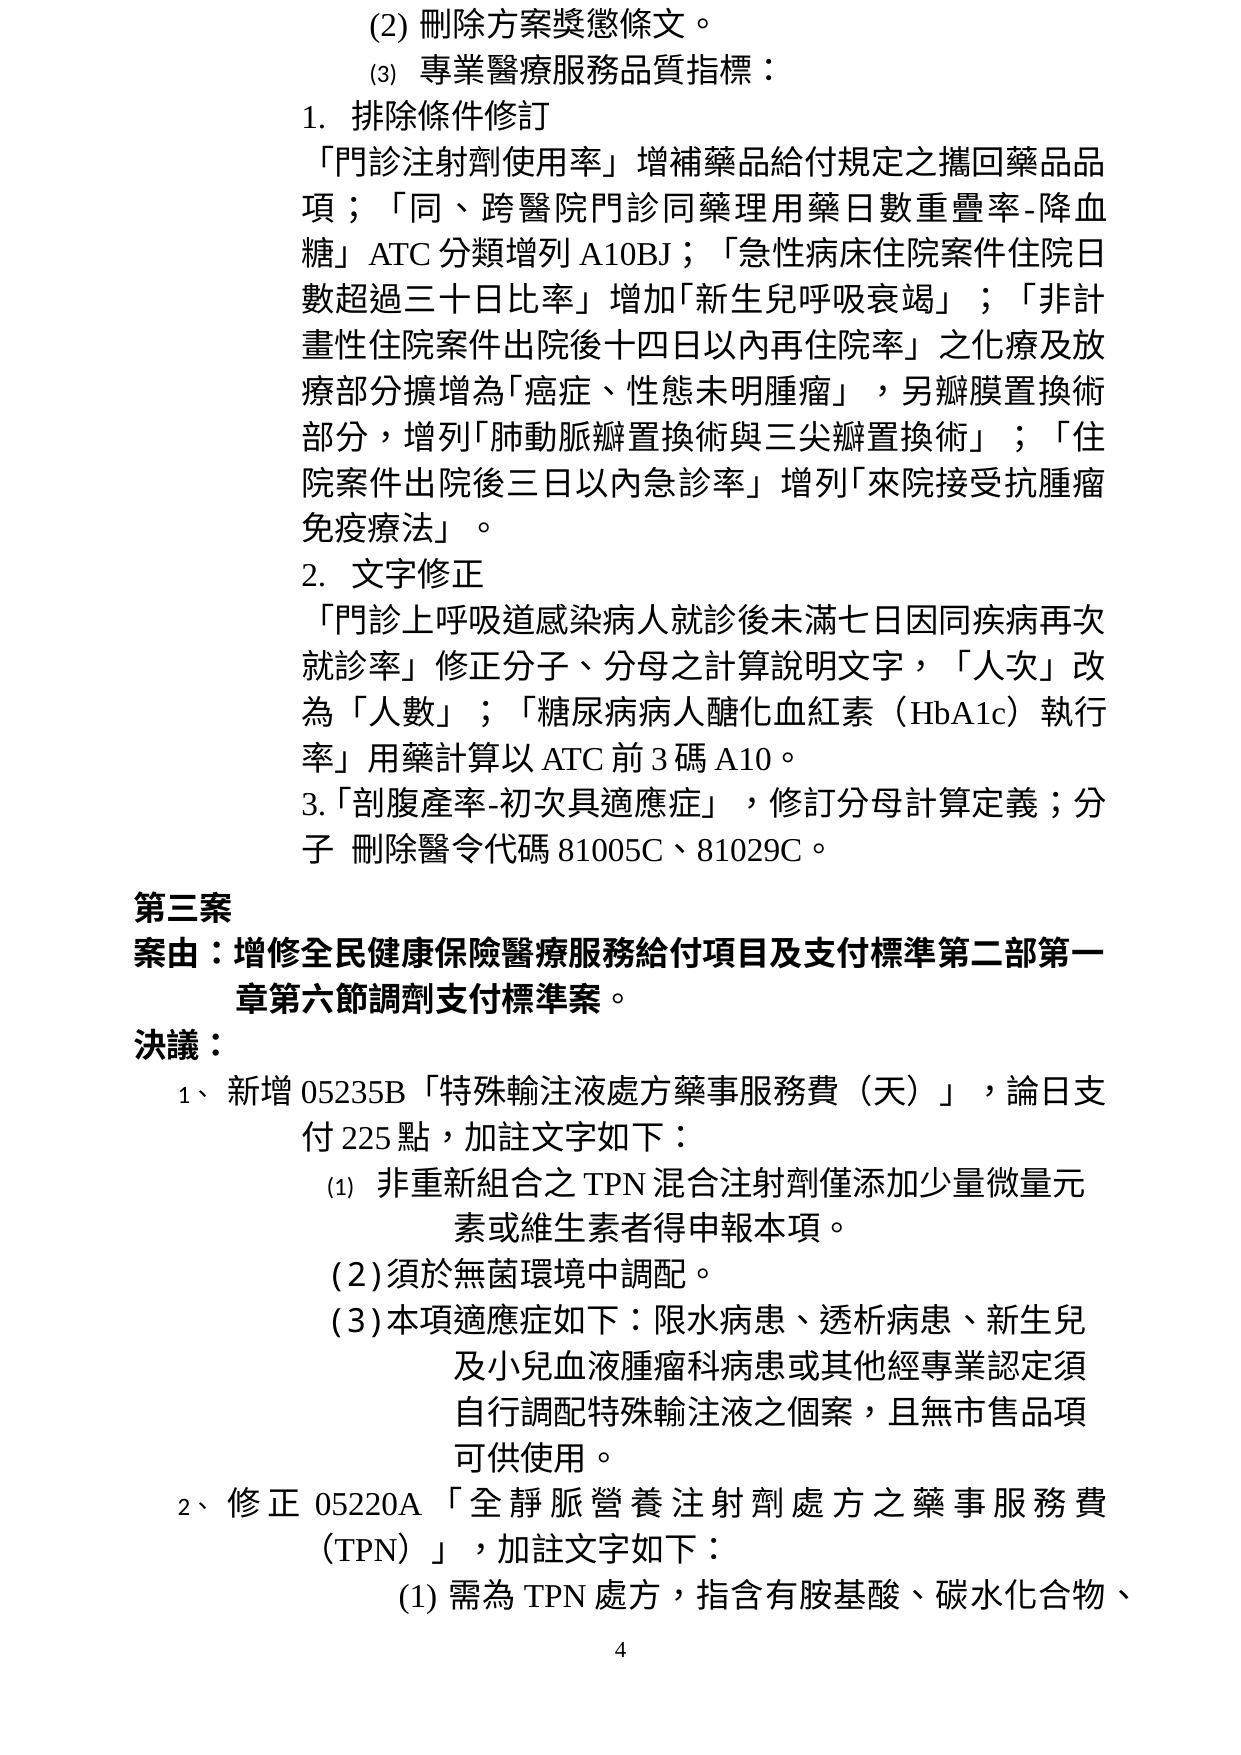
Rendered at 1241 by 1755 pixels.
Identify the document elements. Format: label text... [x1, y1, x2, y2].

text 「門診注射劑使用率」增補藥品給付規定之攜回藥品品項；「同、跨醫院門診同藥理用藥日數重疊率-降血糖」ATC分類增列A10BJ；「急性病床住院案件住院日數超過三十日比率」增加｢新生兒呼吸衰竭」；「非計畫性住院案件出院後十四日以內再住院率」之化療及放療部分擴增為｢癌症、性態未明腫瘤」，另瓣膜置換術部分，增列｢肺動脈瓣置換術與三尖瓣置換術」；「住院案件出院後三日以內急診率」增列｢來院接受抗腫瘤免疫療法」。 [301, 137, 1107, 550]
text 「門診上呼吸道感染病人就診後未滿七日因同疾病再次就診率」修正分子、分母之計算說明文字，「人次」改為「人數」；「糖尿病病人醣化血紅素（HbA1c）執行率」用藥計算以ATC前3碼A10。 [301, 596, 1107, 779]
list 須於無菌環境中調配。 [326, 1250, 1107, 1296]
text 決議： [133, 1021, 1107, 1067]
list 排除條件修訂 [301, 92, 1107, 137]
list 需為TPN處方，指含有胺基酸、碳水化合物、維生素及微量元素之重新混合注射劑，並於無菌環境中依無菌調配操作標準調配。 [398, 1571, 1107, 1617]
list 專業醫療服務品質指標： [369, 46, 1107, 92]
list 刪除方案獎懲條文。 [369, 0, 1107, 46]
text 案由：增修全民健康保險醫療服務給付項目及支付標準第二部第一章第六節調劑支付標準案。 [133, 929, 1107, 1021]
text 3. ｢剖腹產率-初次具適應症」，修訂分母計算定義；分子 刪除醫令代碼81005C、81029C。 [301, 779, 1107, 871]
text 第三案 [133, 883, 1107, 929]
list 文字修正 [301, 550, 1107, 596]
list 非重新組合之TPN混合注射劑僅添加少量微量元素或維生素者得申報本項。 [326, 1158, 1107, 1250]
list 修正05220A「全靜脈營養注射劑處方之藥事服務費（TPN）」，加註文字如下： [177, 1479, 1107, 1571]
list 本項適應症如下：限水病患、透析病患、新生兒及小兒血液腫瘤科病患或其他經專業認定須自行調配特殊輸注液之個案，且無市售品項可供使用。 [326, 1296, 1107, 1479]
list 新增05235B「特殊輸注液處方藥事服務費（天）」，論日支付225點，加註文字如下： [177, 1067, 1107, 1158]
